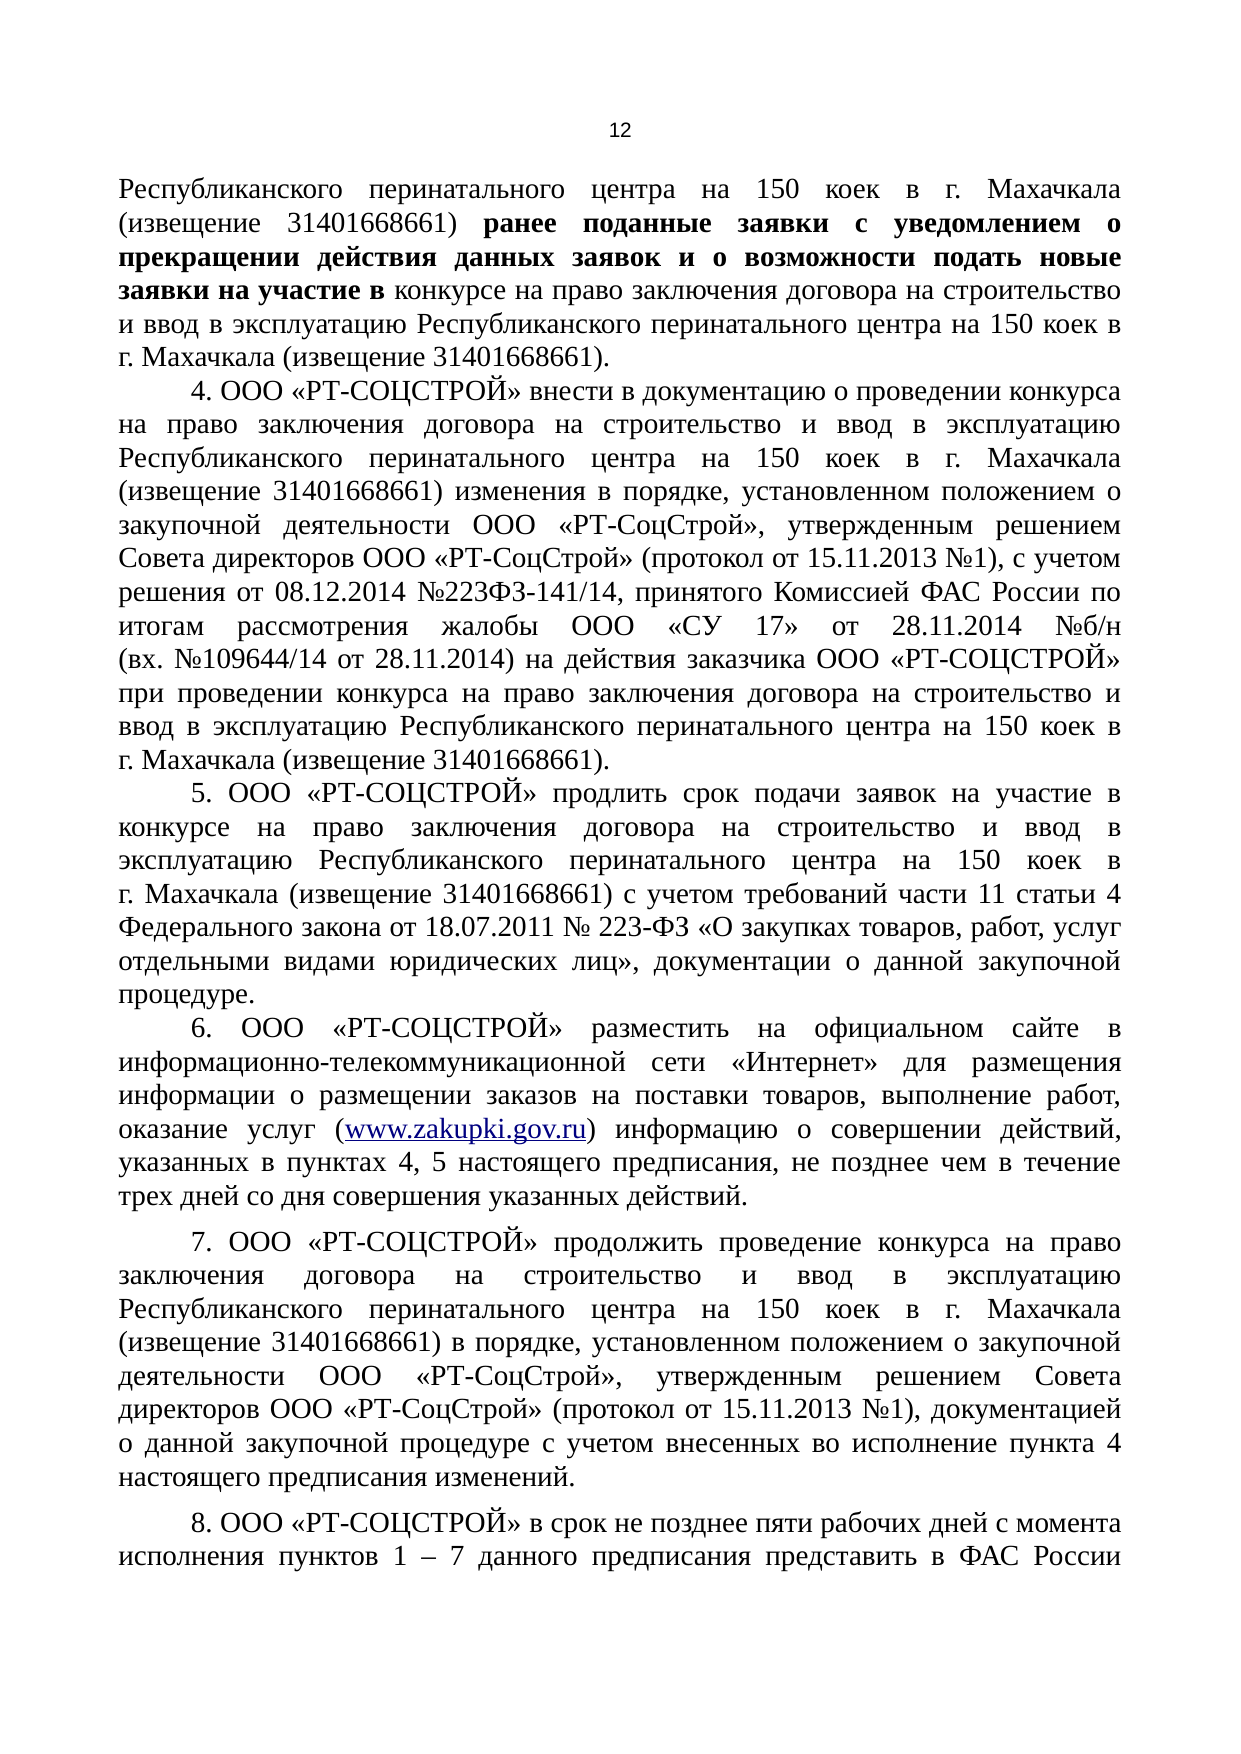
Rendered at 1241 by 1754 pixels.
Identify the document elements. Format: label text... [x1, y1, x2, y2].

text 5. ООО «РТ-СОЦСТРОЙ» продлить срок подачи заявок на участие в конкурсе на право заключения договора на строительство и ввод в эксплуатацию Республиканского перинатального центра на 150 коек в г. Махачкала (извещение 31401668661) с учетом требований части 11 статьи 4 Федерального закона от 18.07.2011 № 223-ФЗ «О закупках товаров, работ, услуг отдельными видами юридических лиц», документации о данной закупочной процедуре. [118, 775, 1122, 1010]
text 7. ООО «РТ-СОЦСТРОЙ» продолжить проведение конкурса на право заключения договора на строительство и ввод в эксплуатацию Республиканского перинатального центра на 150 коек в г. Махачкала (извещение 31401668661) в порядке, установленном положением о закупочной деятельности ООО «РТ-СоцСтрой», утвержденным решением Совета директоров ООО «РТ-СоцСтрой» (протокол от 15.11.2013 №1), документацией о данной закупочной процедуре с учетом внесенных во исполнение пункта 4 настоящего предписания изменений. [118, 1224, 1122, 1492]
text 4. ООО «РТ-СОЦСТРОЙ» внести в документацию о проведении конкурса на право заключения договора на строительство и ввод в эксплуатацию Республиканского перинатального центра на 150 коек в г. Махачкала (извещение 31401668661) изменения в порядке, установленном положением о закупочной деятельности ООО «РТ-СоцСтрой», утвержденным решением Совета директоров ООО «РТ-СоцСтрой» (протокол от 15.11.2013 №1), с учетом решения от 08.12.2014 №223ФЗ-141/14, принятого Комиссией ФАС России по итогам рассмотрения жалобы ООО «СУ 17» от 28.11.2014 №б/н (вх. №109644/14 от 28.11.2014) на действия заказчика ООО «РТ-СОЦСТРОЙ» при проведении конкурса на право заключения договора на строительство и ввод в эксплуатацию Республиканского перинатального центра на 150 коек в г. Махачкала (извещение 31401668661). [118, 373, 1122, 775]
text 8. ООО «РТ-СОЦСТРОЙ» в срок не позднее пяти рабочих дней с момента исполнения пунктов 1 – 7 данного предписания представить в ФАС России [118, 1505, 1122, 1572]
text 6. ООО «РТ-СОЦСТРОЙ» разместить на официальном сайте в информационно-телекоммуникационной сети «Интернет» для размещения информации о размещении заказов на поставки товаров, выполнение работ, оказание услуг (www.zakupki.gov.ru) информацию о совершении действий, указанных в пунктах 4, 5 настоящего предписания, не позднее чем в течение трех дней со дня совершения указанных действий. [118, 1010, 1122, 1211]
text Республиканского перинатального центра на 150 коек в г. Махачкала (извещение 31401668661) ранее поданные заявки с уведомлением о прекращении действия данных заявок и о возможности подать новые заявки на участие в конкурсе на право заключения договора на строительство и ввод в эксплуатацию Республиканского перинатального центра на 150 коек в г. Махачкала (извещение 31401668661). [118, 172, 1122, 373]
